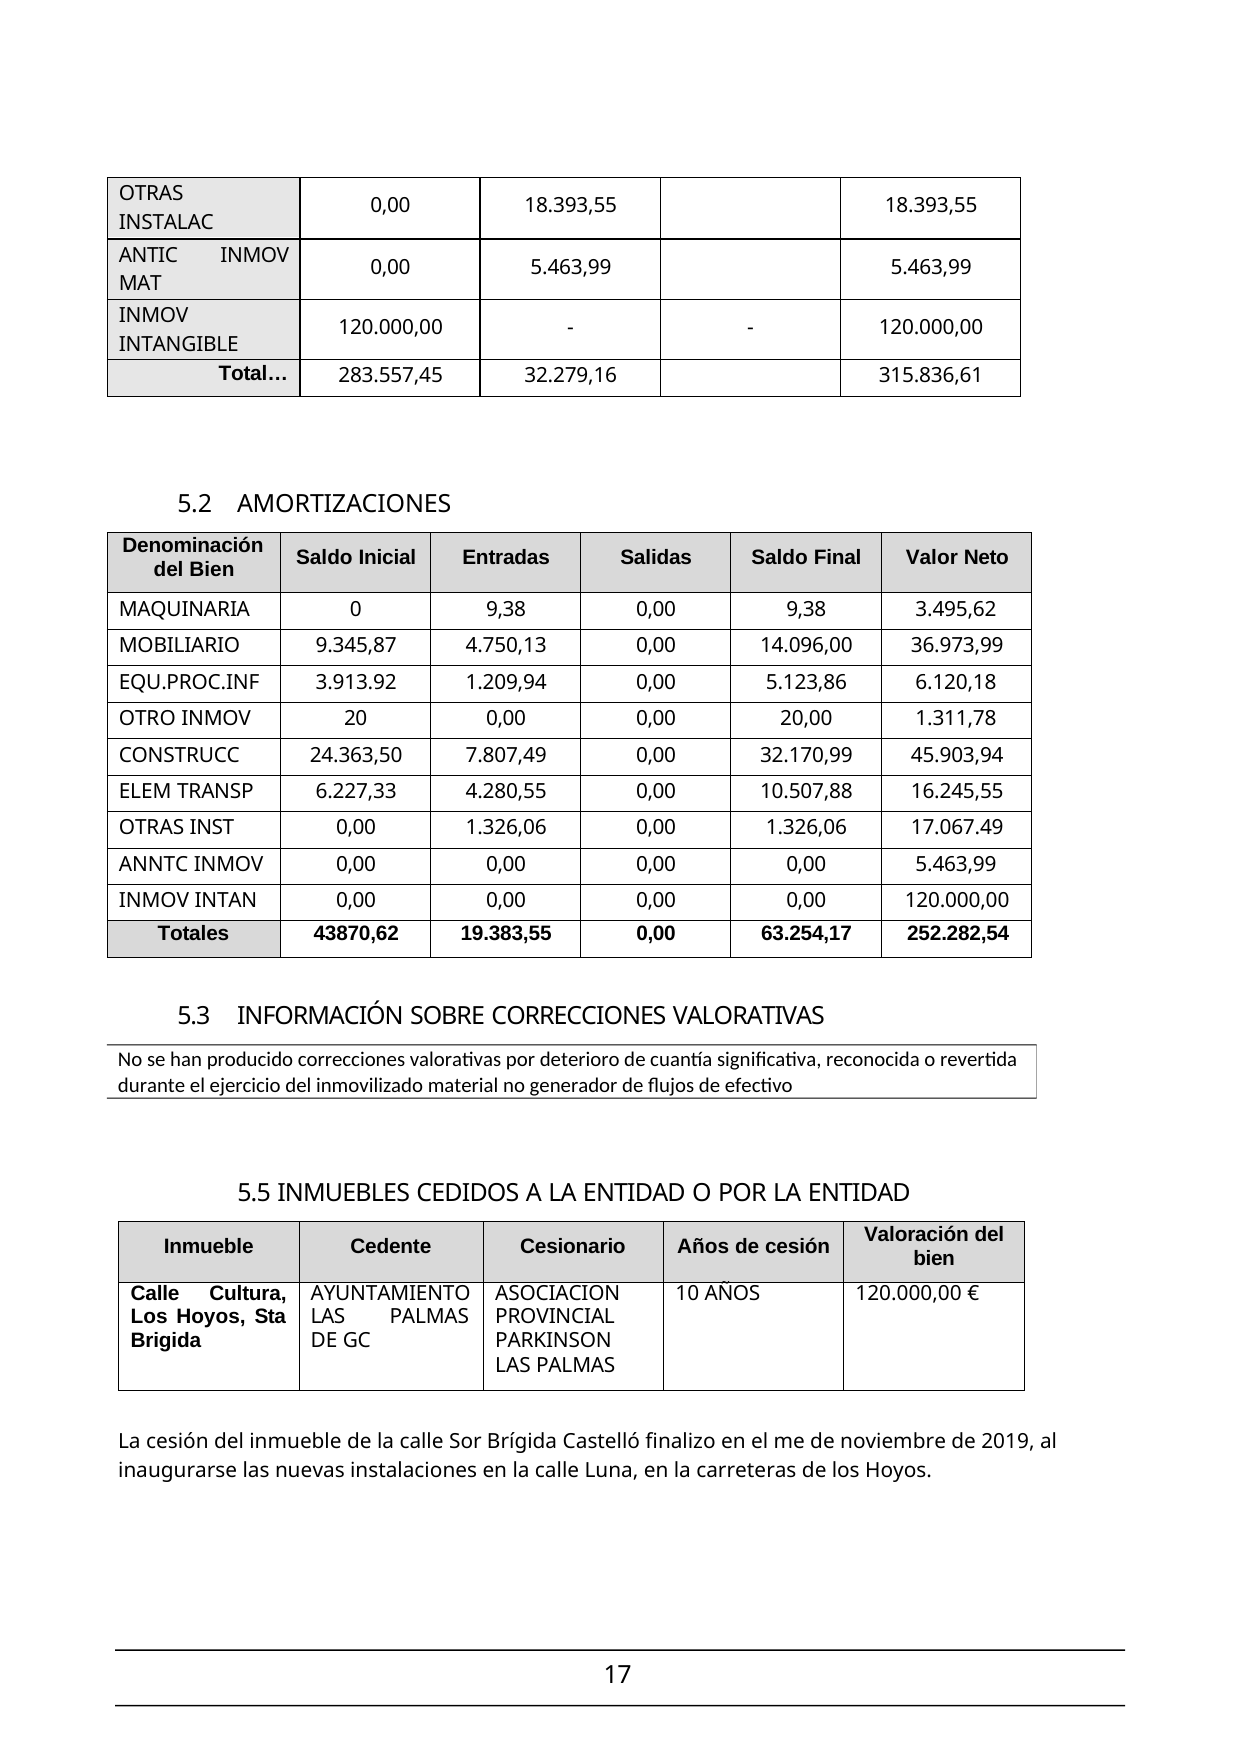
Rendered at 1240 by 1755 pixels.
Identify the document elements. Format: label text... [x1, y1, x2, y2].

table_cell 19.383,55 [431, 921, 580, 957]
table_header Salidas [581, 533, 730, 592]
list INFORMACIÓN SOBRE CORRECCIONES VALORATIVAS [177, 998, 1160, 1032]
table_cell 9.345,87 [281, 630, 430, 665]
table_cell 1.326,06 [431, 812, 580, 847]
table_cell 9,38 [731, 593, 881, 629]
table_cell Total… [108, 360, 299, 396]
table_cell ELEM TRANSP [108, 776, 280, 811]
table_cell 0,00 [581, 666, 730, 702]
table_cell OTRAS INSTALAC [108, 178, 299, 237]
table_cell 20,00 [731, 703, 881, 738]
table_cell LAS PALMAS [484, 1354, 663, 1390]
table_cell MAQUINARIA [108, 593, 280, 629]
table_cell 283.557,45 [301, 360, 479, 396]
table_cell 0,00 [281, 849, 430, 884]
table_cell AYUNTAMIENTO [300, 1283, 483, 1306]
table_cell 0,00 [581, 885, 730, 920]
table_cell 0,00 [581, 593, 730, 629]
table_cell - [481, 300, 660, 359]
table_cell 5.123,86 [731, 666, 881, 702]
table_cell OTRAS INST [108, 812, 280, 847]
table_cell PARKINSON [484, 1330, 663, 1354]
table_cell CONSTRUCC [108, 739, 280, 774]
table_header Cedente [300, 1222, 483, 1282]
table_cell Calle Cultura, [119, 1283, 299, 1306]
table_header Saldo Final [731, 533, 881, 592]
table_cell 5.463,99 [882, 849, 1031, 884]
table_cell 18.393,55 [841, 178, 1020, 237]
table_cell 10.507,88 [731, 776, 881, 811]
text 5.5 INMUEBLES CEDIDOS A LA ENTIDAD O POR LA ENTIDAD [237, 1175, 1160, 1209]
table_cell 0,00 [281, 812, 430, 847]
table_cell 20 [281, 703, 430, 738]
table_header [661, 240, 840, 299]
table_cell 43870,62 [281, 921, 430, 957]
table_cell 120.000,00 € [844, 1283, 1024, 1306]
table_cell 0,00 [431, 703, 580, 738]
table_cell [661, 360, 840, 396]
table_cell 1.209,94 [431, 666, 580, 702]
table_header Denominación del Bien [108, 533, 280, 592]
table_cell [661, 178, 840, 237]
table_cell 1.326,06 [731, 812, 881, 847]
table_header 0,00 [301, 240, 479, 299]
table_cell [844, 1306, 1024, 1330]
table_cell 10 AÑOS [664, 1283, 843, 1306]
table_cell 0,00 [581, 703, 730, 738]
table_cell 0 [281, 593, 430, 629]
table_cell 315.836,61 [841, 360, 1020, 396]
table_cell 32.279,16 [481, 360, 660, 396]
table_cell INMOV INTAN [108, 885, 280, 920]
table_header Entradas [431, 533, 580, 592]
table_cell 9,38 [431, 593, 580, 629]
table_cell ASOCIACION [484, 1283, 663, 1306]
table_cell 0,00 [731, 885, 881, 920]
table_header 5.463,99 [481, 240, 660, 299]
table_cell 0,00 [301, 178, 479, 237]
table_cell 0,00 [431, 849, 580, 884]
table_cell 17.067.49 [882, 812, 1031, 847]
table_cell [844, 1354, 1024, 1390]
table_cell 120.000,00 [882, 885, 1031, 920]
table_cell 32.170,99 [731, 739, 881, 774]
table_cell 36.973,99 [882, 630, 1031, 665]
table_cell 120.000,00 [301, 300, 479, 359]
table_cell 18.393,55 [481, 178, 660, 237]
table_cell [664, 1306, 843, 1330]
table_cell [844, 1330, 1024, 1354]
table_cell 1.311,78 [882, 703, 1031, 738]
table_cell - [661, 300, 840, 359]
table_cell 6.120,18 [882, 666, 1031, 702]
table_header Valoración del bien [844, 1222, 1024, 1282]
table_cell [119, 1354, 299, 1390]
table_cell ANNTC INMOV [108, 849, 280, 884]
table_cell 45.903,94 [882, 739, 1031, 774]
table_cell OTRO INMOV [108, 703, 280, 738]
table_cell 4.750,13 [431, 630, 580, 665]
table_cell INMOV INTANGIBLE [108, 300, 299, 359]
table_cell 0,00 [581, 921, 730, 957]
table_header Años de cesión [664, 1222, 843, 1282]
table_cell 0,00 [581, 630, 730, 665]
table_cell 63.254,17 [731, 921, 881, 957]
table_cell 0,00 [731, 849, 881, 884]
table_cell DE GC [300, 1330, 483, 1354]
table_header Cesionario [484, 1222, 663, 1282]
table_cell Totales [108, 921, 280, 957]
table_cell 0,00 [581, 776, 730, 811]
table_cell 3.913.92 [281, 666, 430, 702]
table_cell Los Hoyos, Sta [119, 1306, 299, 1330]
table_header ANTIC INMOV MAT [108, 240, 299, 299]
table_cell [300, 1354, 483, 1390]
table_cell 24.363,50 [281, 739, 430, 774]
table_header 5.463,99 [841, 240, 1020, 299]
table_cell 120.000,00 [841, 300, 1020, 359]
table_cell EQU.PROC.INF [108, 666, 280, 702]
table_cell 0,00 [581, 739, 730, 774]
table_cell LAS PALMAS [300, 1306, 483, 1330]
table_cell 16.245,55 [882, 776, 1031, 811]
table_cell [664, 1330, 843, 1354]
table_cell 7.807,49 [431, 739, 580, 774]
table_cell Brigida [119, 1330, 299, 1354]
table_cell 0,00 [431, 885, 580, 920]
table_cell 14.096,00 [731, 630, 881, 665]
table_cell [664, 1354, 843, 1390]
table_header Valor Neto [882, 533, 1031, 592]
table_cell 6.227,33 [281, 776, 430, 811]
list AMORTIZACIONES [177, 486, 1160, 520]
table_cell MOBILIARIO [108, 630, 280, 665]
table_cell 0,00 [281, 885, 430, 920]
table_cell 3.495,62 [882, 593, 1031, 629]
table_cell 252.282,54 [882, 921, 1031, 957]
table_cell 0,00 [581, 849, 730, 884]
table_header Inmueble [119, 1222, 299, 1282]
table_cell PROVINCIAL [484, 1306, 663, 1330]
table_header Saldo Inicial [281, 533, 430, 592]
table_cell 0,00 [581, 812, 730, 847]
table_cell 4.280,55 [431, 776, 580, 811]
text La cesión del inmueble de la calle Sor Brígida Castelló finalizo en el me de noviembre de 2019, al inaugurarse las nuevas instalaciones en la calle Luna, en la carreteras de los Hoyos. [118, 1426, 1123, 1483]
